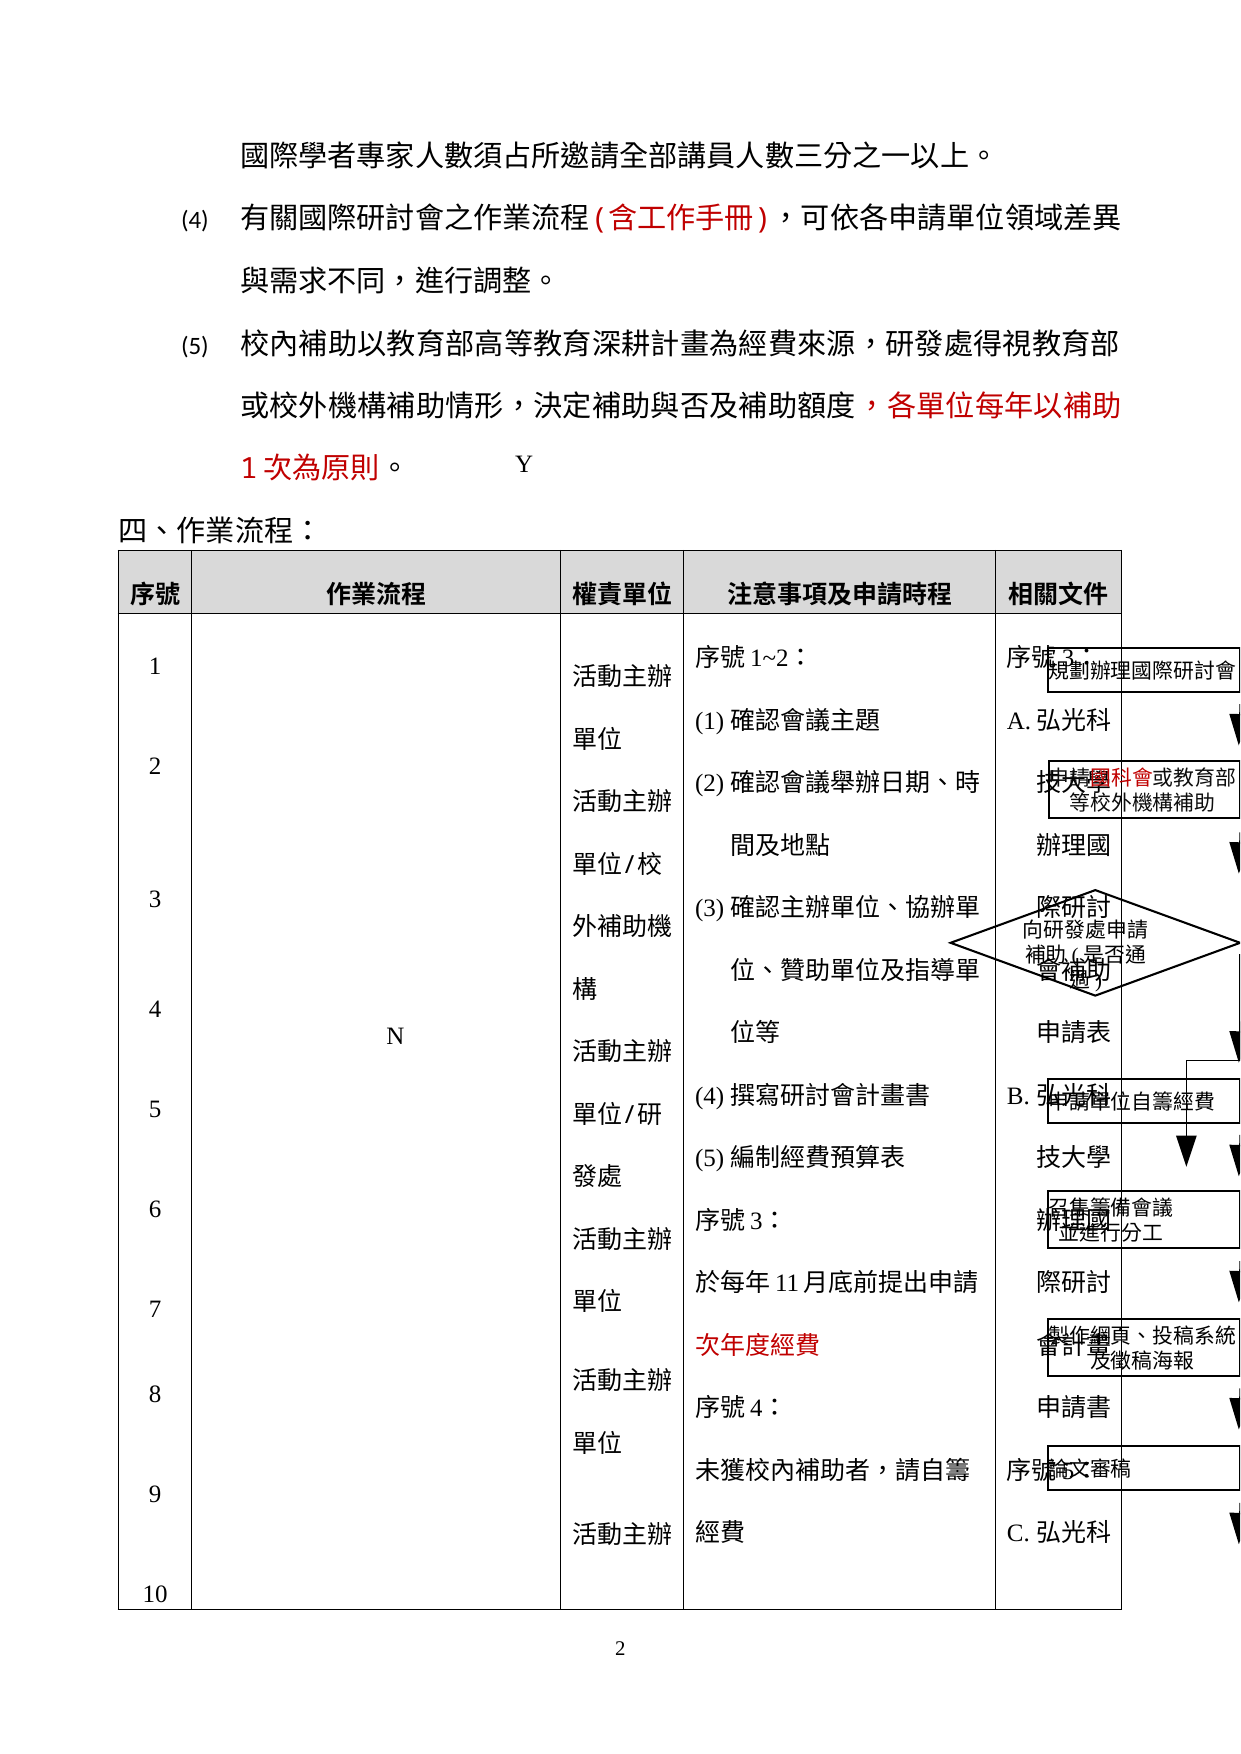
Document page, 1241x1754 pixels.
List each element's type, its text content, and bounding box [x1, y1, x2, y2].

table_cell 序號3： 弘光科技大學辦理國際研討會補助申請表 弘光科技大學辦理國際研討會計畫申請書 序號5： 弘光科技大學辦理國際研討會工作手冊範本 序號14： 弘光科技大學辦理國際研討會成果報告 [1049, 1080, 1121, 1122]
table_cell 序號1~2： 確認會議主題 確認會議舉辦日期、時間及地點 確認主辦單位、協辦單位、贊助單位及指導單位等 撰寫研討會計畫書 編制經費預算表 序號3： 於每年11月底前提出申請次年度經費 序號4： 未獲校內補助者，請自籌經費 序號5： 籌備會議召開次數視需求自行訂定 序號6~7： 若屬邀請發表論文，則省略投稿、徵稿及審稿作業 序號8： 規劃議程司儀、各場次主持人、專題報告人、論文發表人、評論人、主講人、引言人或翻譯者 須提供講者介紹與講稿文件、實作材料清單、供翻譯者準備的文件等 序號9： 會議資料編製成冊(摘要、議程及簡報內容)、筆、大會手冊及收據等 序號10： 會前共識會議召開次數視需求自行訂定 須確認講稿文件、實作材料清單與流程注意事項 序號11~13： 相關設備準備及測試(如：麥克風、筆電、音響、電池及紅布條等) 教學實作材料準備與佈置(如：實作器材、設備與材料等) 各組依任務分工完成相關作業 拍照(須包含團體照2張以上) 若為視訊會議，須螢幕錄製，並截取代表性畫面 須做活動滿意度調查及分析結果 序號14： 於1週內召開檢討會議 於1個月內完成經費核銷及繳交成果報告 校外機構補助案依補助單位相關規定辦理經費核銷 校內補助案依教育部相關規定辦理經費核銷 成果報告請依補助單位之格式製作 [684, 614, 995, 1609]
table_cell 活動主辦單位 活動主辦單位/校外補助機構 活動主辦單位/研發處 活動主辦單位 活動主辦單位 活動主辦 [561, 614, 683, 1609]
table_cell [192, 614, 560, 1609]
table_cell 序號3： 弘光科技大學辦理國際研討會補助申請表 弘光科技大學辦理國際研討會計畫申請書 序號5： 弘光科技大學辦理國際研討會工作手冊範本 序號14： 弘光科技大學辦理國際研討會成果報告 [996, 961, 1121, 1609]
list 研討會參與人員，包括受邀學者專家等，參加總人數應至少達80人，國際學者專家人數須占所邀請全部講員人數三分之一以上。 [181, 112, 1122, 175]
table_cell 1 2 3 4 5 6 7 8 9 10 [119, 614, 191, 1609]
list 校內補助以教育部高等教育深耕計畫為經費來源，研發處得視教育部或校外機構補助情形，決定補助與否及補助額度，各單位每年以補助1次為原則。 [181, 300, 1122, 487]
table_cell 序號3： 弘光科技大學辦理國際研討會補助申請表 弘光科技大學辦理國際研討會計畫申請書 序號5： 弘光科技大學辦理國際研討會工作手冊範本 序號14： 弘光科技大學辦理國際研討會成果報告 [1049, 1192, 1121, 1247]
table_header 注意事項及申請時程 [684, 551, 995, 613]
table_cell 序號3： 弘光科技大學辦理國際研討會補助申請表 弘光科技大學辦理國際研討會計畫申請書 序號5： 弘光科技大學辦理國際研討會工作手冊範本 序號14： 弘光科技大學辦理國際研討會成果報告 [996, 892, 1121, 985]
table_header 相關文件 [996, 551, 1121, 613]
table_header 權責單位 [561, 551, 683, 613]
table_header 作業流程 [192, 551, 560, 613]
table_header 序號 [119, 551, 191, 613]
list 有關國際研討會之作業流程(含工作手冊)，可依各申請單位領域差異與需求不同，進行調整。 [181, 175, 1122, 300]
table_cell 序號3： 弘光科技大學辦理國際研討會補助申請表 弘光科技大學辦理國際研討會計畫申請書 序號5： 弘光科技大學辦理國際研討會工作手冊範本 序號14： 弘光科技大學辦理國際研討會成果報告 [1049, 1320, 1121, 1375]
text 四、作業流程： [118, 487, 1122, 550]
table_cell [503, 449, 546, 488]
table_cell 序號3： 弘光科技大學辦理國際研討會補助申請表 弘光科技大學辦理國際研討會計畫申請書 序號5： 弘光科技大學辦理國際研討會工作手冊範本 序號14： 弘光科技大學辦理國際研討會成果報告 [1050, 762, 1121, 817]
table_cell 序號3： 弘光科技大學辦理國際研討會補助申請表 弘光科技大學辦理國際研討會計畫申請書 序號5： 弘光科技大學辦理國際研討會工作手冊範本 序號14： 弘光科技大學辦理國際研討會成果報告 [1049, 1447, 1121, 1489]
table_cell 序號3： 弘光科技大學辦理國際研討會補助申請表 弘光科技大學辦理國際研討會計畫申請書 序號5： 弘光科技大學辦理國際研討會工作手冊範本 序號14： 弘光科技大學辦理國際研討會成果報告 [1049, 649, 1121, 691]
table_cell 序號3： 弘光科技大學辦理國際研討會補助申請表 弘光科技大學辦理國際研討會計畫申請書 序號5： 弘光科技大學辦理國際研討會工作手冊範本 序號14： 弘光科技大學辦理國際研討會成果報告 [996, 614, 1121, 924]
